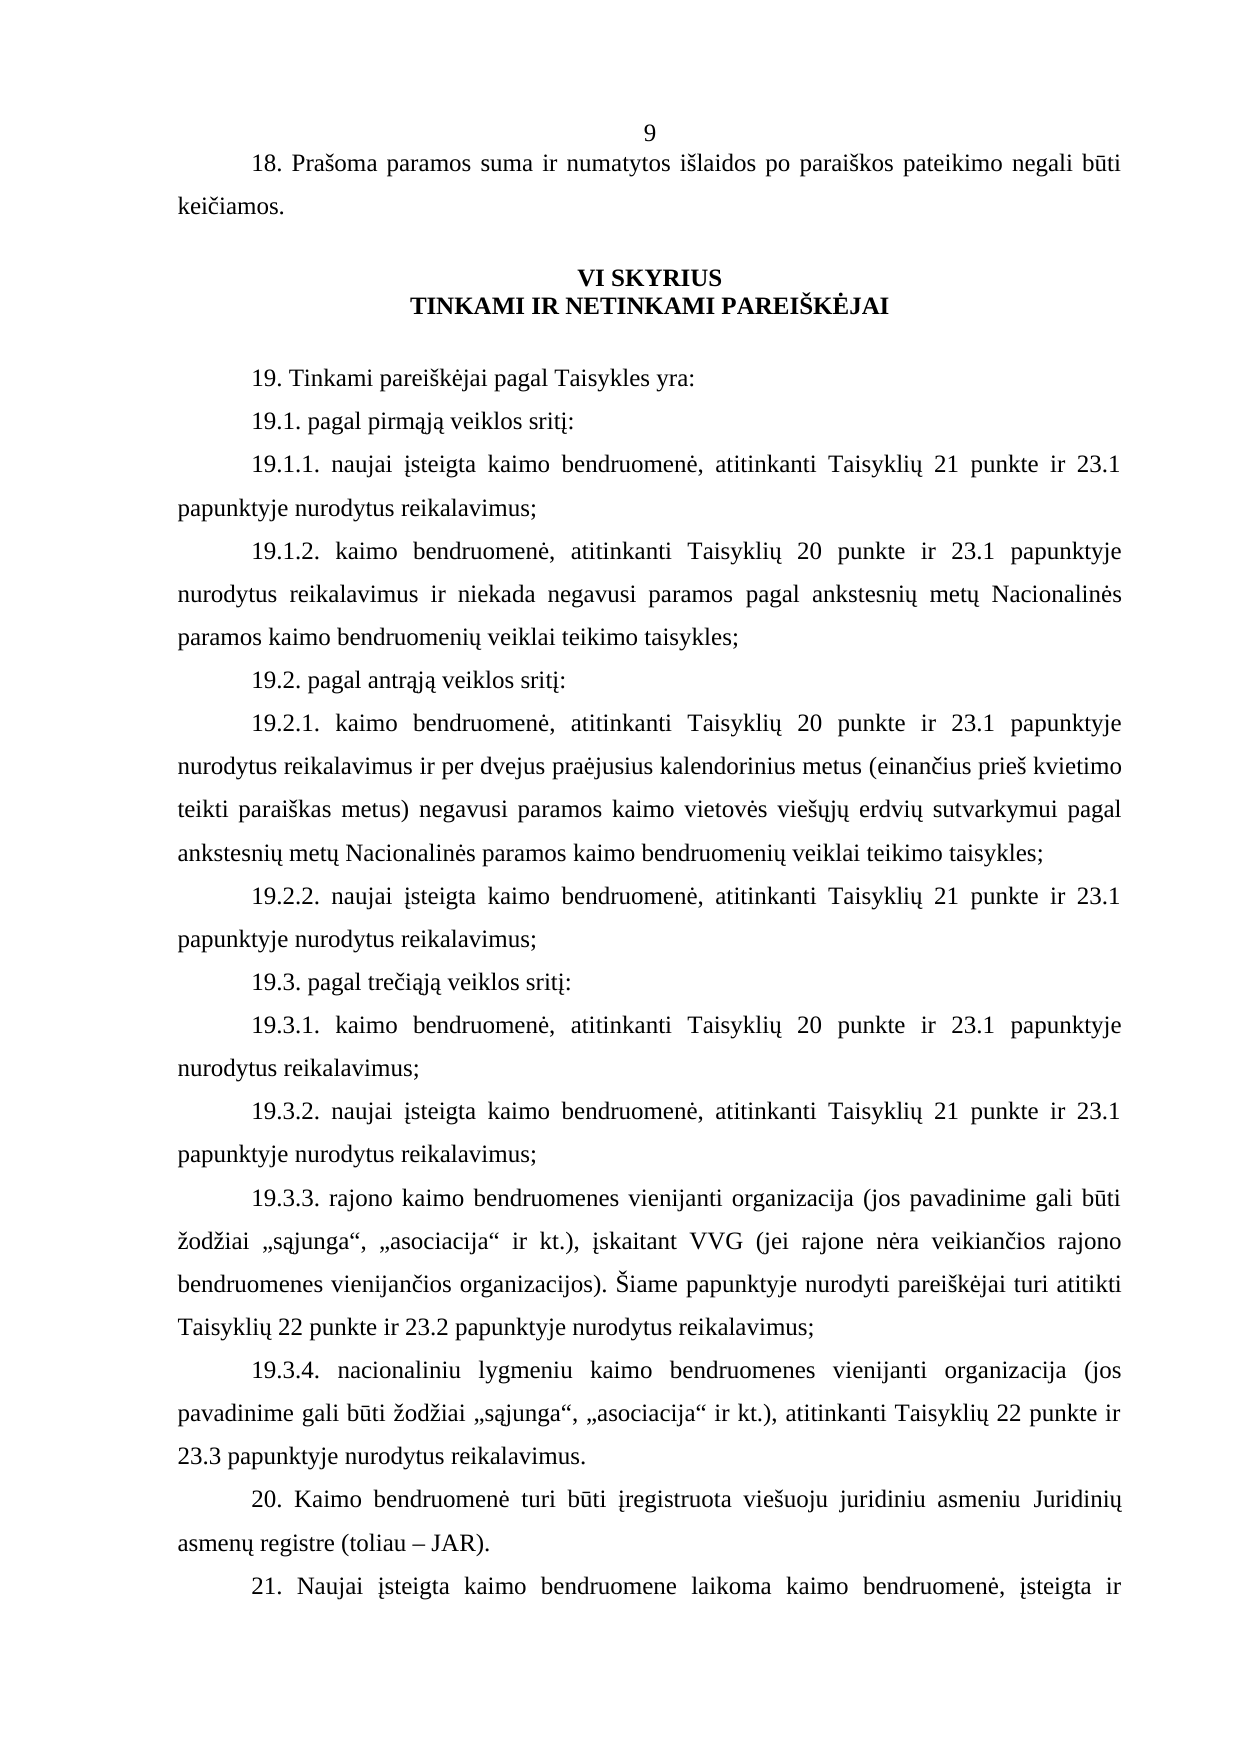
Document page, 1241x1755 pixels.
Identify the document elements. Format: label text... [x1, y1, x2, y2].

text 19.2.2. naujai įsteigta kaimo bendruomenė, atitinkanti Taisyklių 21 punkte ir 23.1 papunktyje nurodytus reikalavimus; [177, 881, 1122, 953]
text 19.2. pagal antrąją veiklos sritį: [177, 665, 1122, 694]
text 19.1.1. naujai įsteigta kaimo bendruomenė, atitinkanti Taisyklių 21 punkte ir 23.1 papunktyje nurodytus reikalavimus; [177, 449, 1122, 521]
text VI SKYRIUS [177, 263, 1122, 291]
text 19.2.1. kaimo bendruomenė, atitinkanti Taisyklių 20 punkte ir 23.1 papunktyje nurodytus reikalavimus ir per dvejus praėjusius kalendorinius metus (einančius prieš kvietimo teikti paraiškas metus) negavusi paramos kaimo vietovės viešųjų erdvių sutvarkymui pagal ankstesnių metų Nacionalinės paramos kaimo bendruomenių veiklai teikimo taisykles; [177, 708, 1122, 866]
text 21. Naujai įsteigta kaimo bendruomene laikoma kaimo bendruomenė, įsteigta ir [177, 1571, 1122, 1599]
text 19.3. pagal trečiąją veiklos sritį: [177, 967, 1122, 996]
text 19.3.4. nacionaliniu lygmeniu kaimo bendruomenes vienijanti organizacija (jos pavadinime gali būti žodžiai „sąjunga“, „asociacija“ ir kt.), atitinkanti Taisyklių 22 punkte ir 23.3 papunktyje nurodytus reikalavimus. [177, 1355, 1122, 1470]
text 18. Prašoma paramos suma ir numatytos išlaidos po paraiškos pateikimo negali būti keičiamos. [177, 148, 1122, 219]
text 19.3.2. naujai įsteigta kaimo bendruomenė, atitinkanti Taisyklių 21 punkte ir 23.1 papunktyje nurodytus reikalavimus; [177, 1096, 1122, 1168]
text 19.3.3. rajono kaimo bendruomenes vienijanti organizacija (jos pavadinime gali būti žodžiai „sąjunga“, „asociacija“ ir kt.), įskaitant VVG (jei rajone nėra veikiančios rajono bendruomenes vienijančios organizacijos). Šiame papunktyje nurodyti pareiškėjai turi atitikti Taisyklių 22 punkte ir 23.2 papunktyje nurodytus reikalavimus; [177, 1183, 1122, 1341]
text 19.3.1. kaimo bendruomenė, atitinkanti Taisyklių 20 punkte ir 23.1 papunktyje nurodytus reikalavimus; [177, 1010, 1122, 1082]
text 20. Kaimo bendruomenė turi būti įregistruota viešuoju juridiniu asmeniu Juridinių asmenų registre (toliau – JAR). [177, 1484, 1122, 1556]
text 19. Tinkami pareiškėjai pagal Taisykles yra: [177, 363, 1122, 392]
text 19.1. pagal pirmąją veiklos sritį: [177, 406, 1122, 435]
text 19.1.2. kaimo bendruomenė, atitinkanti Taisyklių 20 punkte ir 23.1 papunktyje nurodytus reikalavimus ir niekada negavusi paramos pagal ankstesnių metų Nacionalinės paramos kaimo bendruomenių veiklai teikimo taisykles; [177, 536, 1122, 651]
text TINKAMI IR NETINKAMI PAREIŠKĖJAI [177, 291, 1122, 320]
